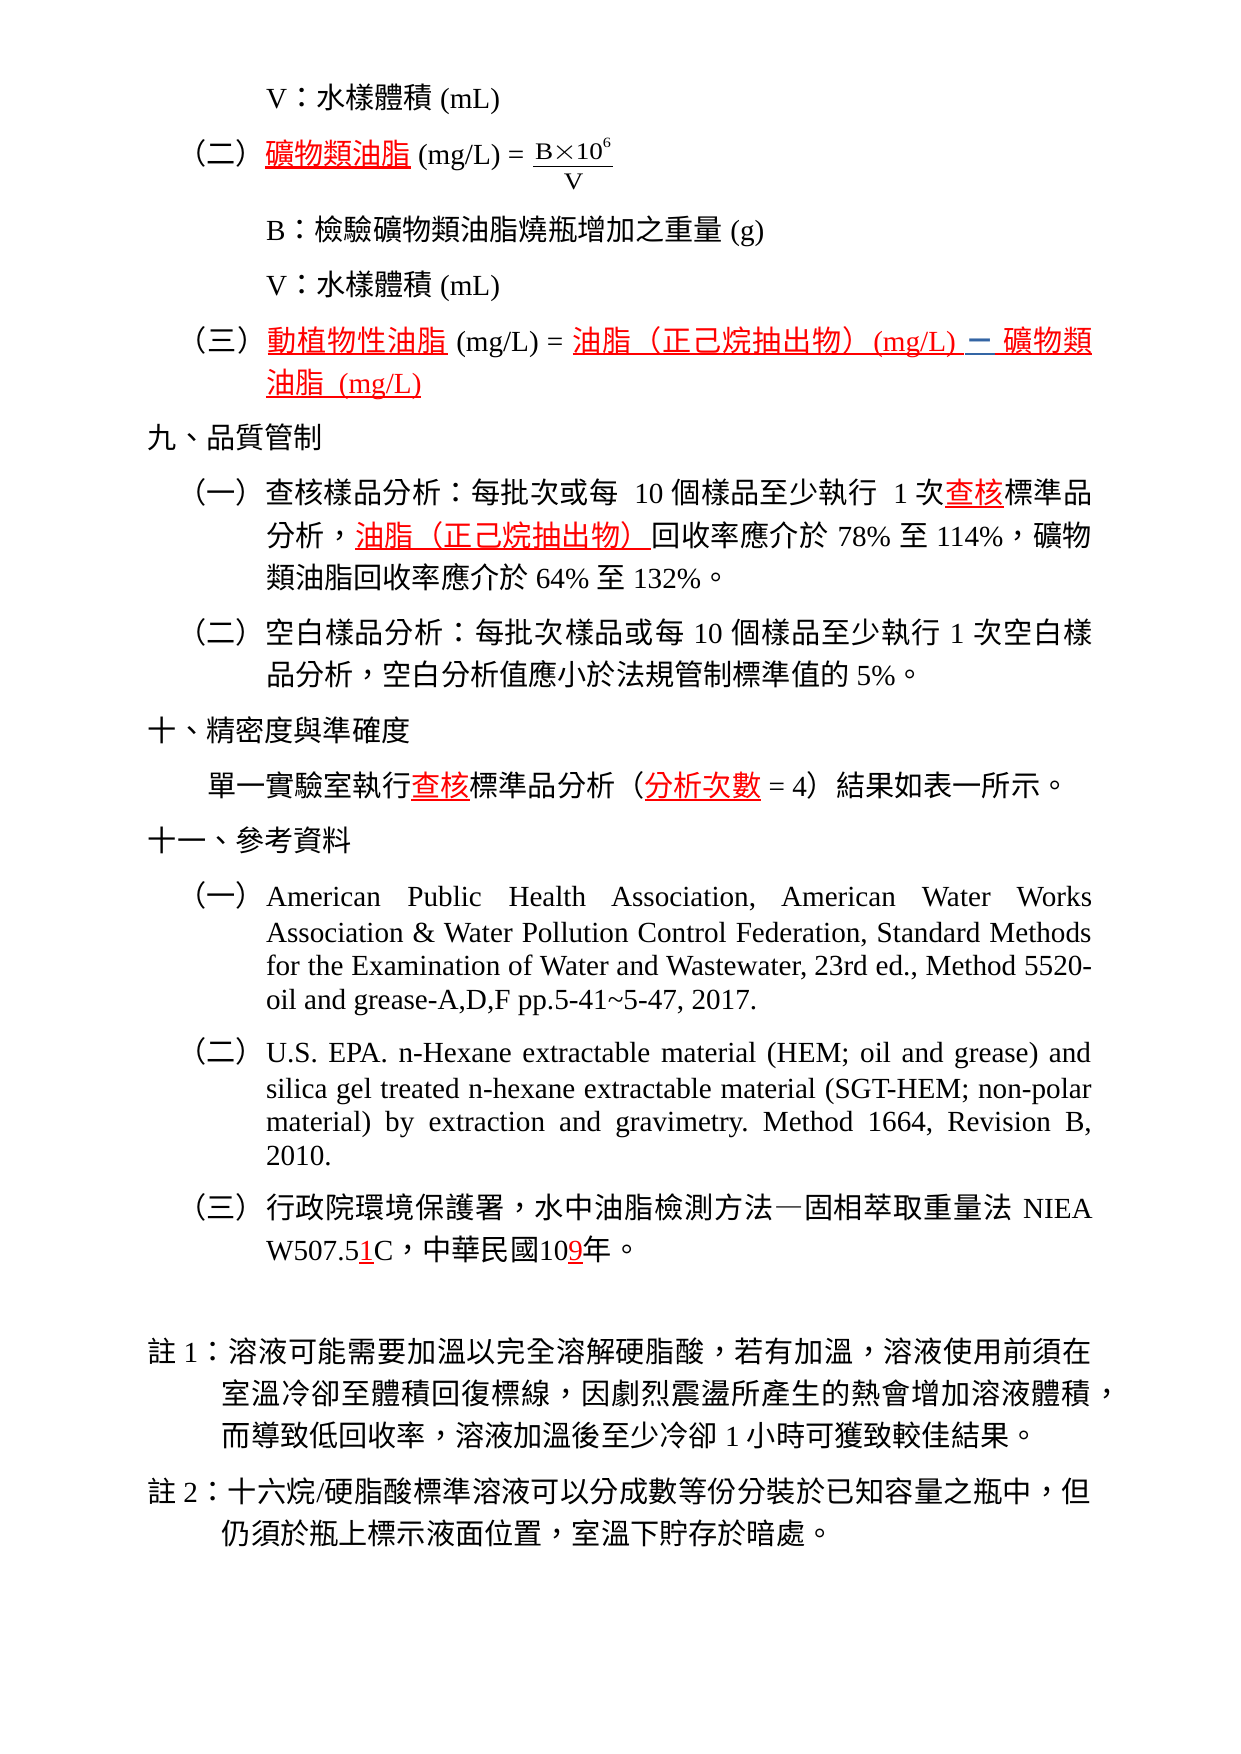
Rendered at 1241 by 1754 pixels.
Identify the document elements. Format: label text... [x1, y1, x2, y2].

text （三）動植物性油脂 (mg/L) = 油脂（正己烷抽出物）(mg/L) － 礦物類油脂 (mg/L) [177, 317, 1092, 402]
list 行政院環境保護署，水中油脂檢測方法—固相萃取重量法 NIEA W507.51C，中華民國109年。 [177, 1184, 1092, 1269]
text 十一、參考資料 [148, 817, 1092, 860]
list American Public Health Association, American Water Works Association & Water Pollution Control Federation, Standard Methods for the Examination of Water and Wastewater, 23rd ed., Method 5520-oil and grease-A,D,F pp.5-41~5-47, 2017. [177, 873, 1092, 1016]
list 查核樣品分析：每批次或每 10 個樣品至少執行 1 次查核標準品分析，油脂（正己烷抽出物）回收率應介於 78% 至 114%，礦物類油脂回收率應介於 64% 至 132%。 [177, 470, 1092, 597]
text V：水樣體積 (mL) [266, 262, 1092, 304]
text B：檢驗礦物類油脂燒瓶增加之重量 (g) [266, 207, 1092, 249]
text （二）礦物類油脂 (mg/L) = [177, 130, 1092, 194]
text 註2：十六烷/硬脂酸標準溶液可以分成數等份分裝於已知容量之瓶中，但仍須於瓶上標示液面位置，室溫下貯存於暗處。 [148, 1468, 1092, 1553]
list 空白樣品分析：每批次樣品或每 10 個樣品至少執行 1 次空白樣品分析，空白分析值應小於法規管制標準值的 5%。 [177, 609, 1092, 694]
text 單一實驗室執行查核標準品分析（分析次數 = 4）結果如表一所示。 [207, 762, 1092, 804]
list U.S. EPA. n-Hexane extractable material (HEM; oil and grease) and silica gel treated n-hexane extractable material (SGT-HEM; non-polar material) by extraction and gravimetry. Method 1664, Revision B, 2010. [177, 1028, 1092, 1171]
text 九、品質管制 [148, 414, 1092, 457]
text V：水樣體積 (mL) [266, 75, 1092, 117]
text 十、精密度與準確度 [148, 707, 1092, 749]
text 註1：溶液可能需要加溫以完全溶解硬脂酸，若有加溫，溶液使用前須在室溫冷卻至體積回復標線，因劇烈震盪所產生的熱會增加溶液體積，而導致低回收率，溶液加溫後至少冷卻 1 小時可獲致較佳結果。 [148, 1328, 1092, 1455]
